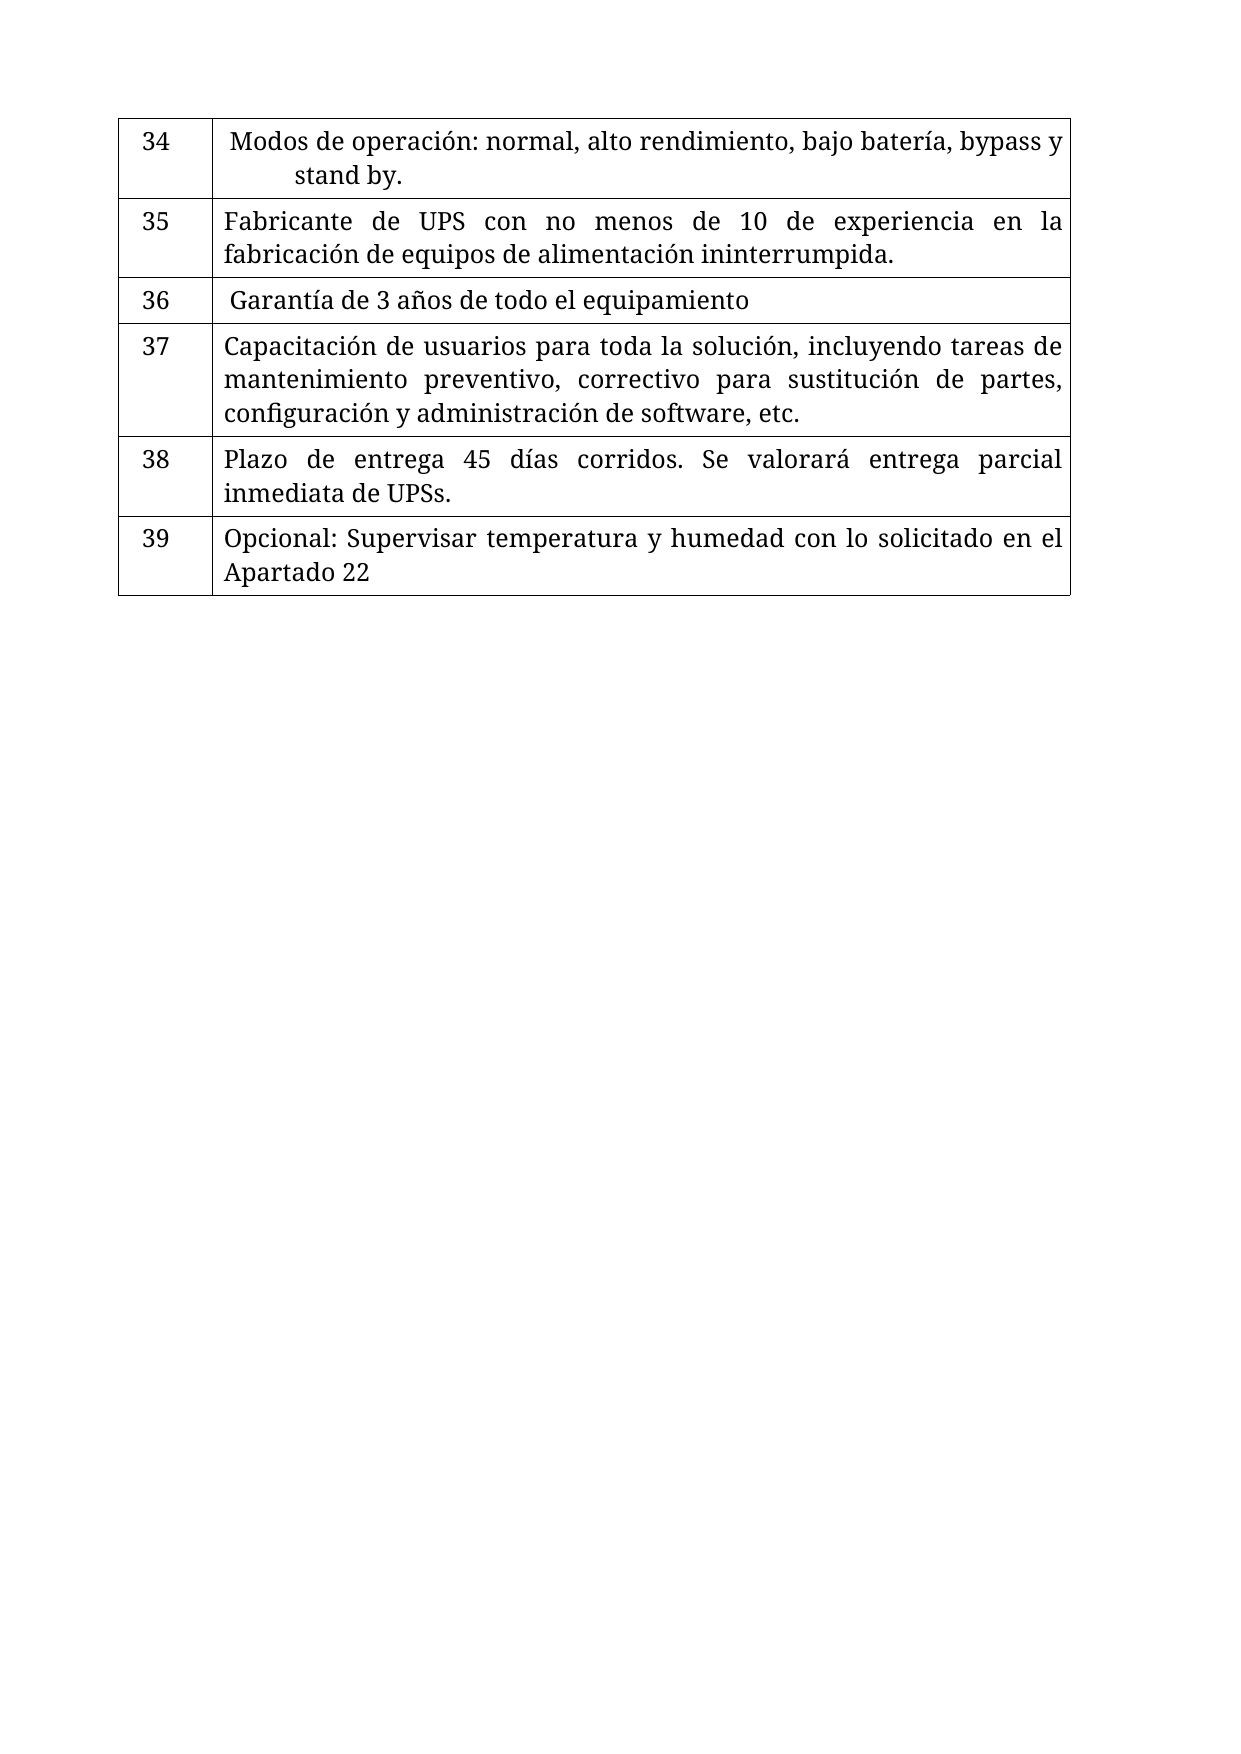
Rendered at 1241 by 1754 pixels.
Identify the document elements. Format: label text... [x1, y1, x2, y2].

table_cell [119, 324, 212, 436]
table_cell [119, 199, 212, 277]
table_cell Modos de operación: normal, alto rendimiento, bajo batería, bypass y stand by. [213, 119, 1070, 198]
table_cell Garantía de 3 años de todo el equipamiento [213, 278, 1070, 323]
table_cell Opcional: Supervisar temperatura y humedad con lo solicitado en el Apartado 22 [213, 517, 1070, 595]
table_cell Fabricante de UPS con no menos de 10 de experiencia en la fabricación de equipos de alimentación ininterrumpida. [213, 199, 1070, 277]
table_cell Plazo de entrega 45 días corridos. Se valorará entrega parcial inmediata de UPSs. [213, 437, 1070, 516]
table_cell [119, 517, 212, 595]
table_cell [119, 437, 212, 516]
table_cell [119, 119, 212, 198]
table_cell [119, 278, 212, 323]
table_cell Capacitación de usuarios para toda la solución, incluyendo tareas de mantenimiento preventivo, correctivo para sustitución de partes, configuración y administración de software, etc. [213, 324, 1070, 436]
